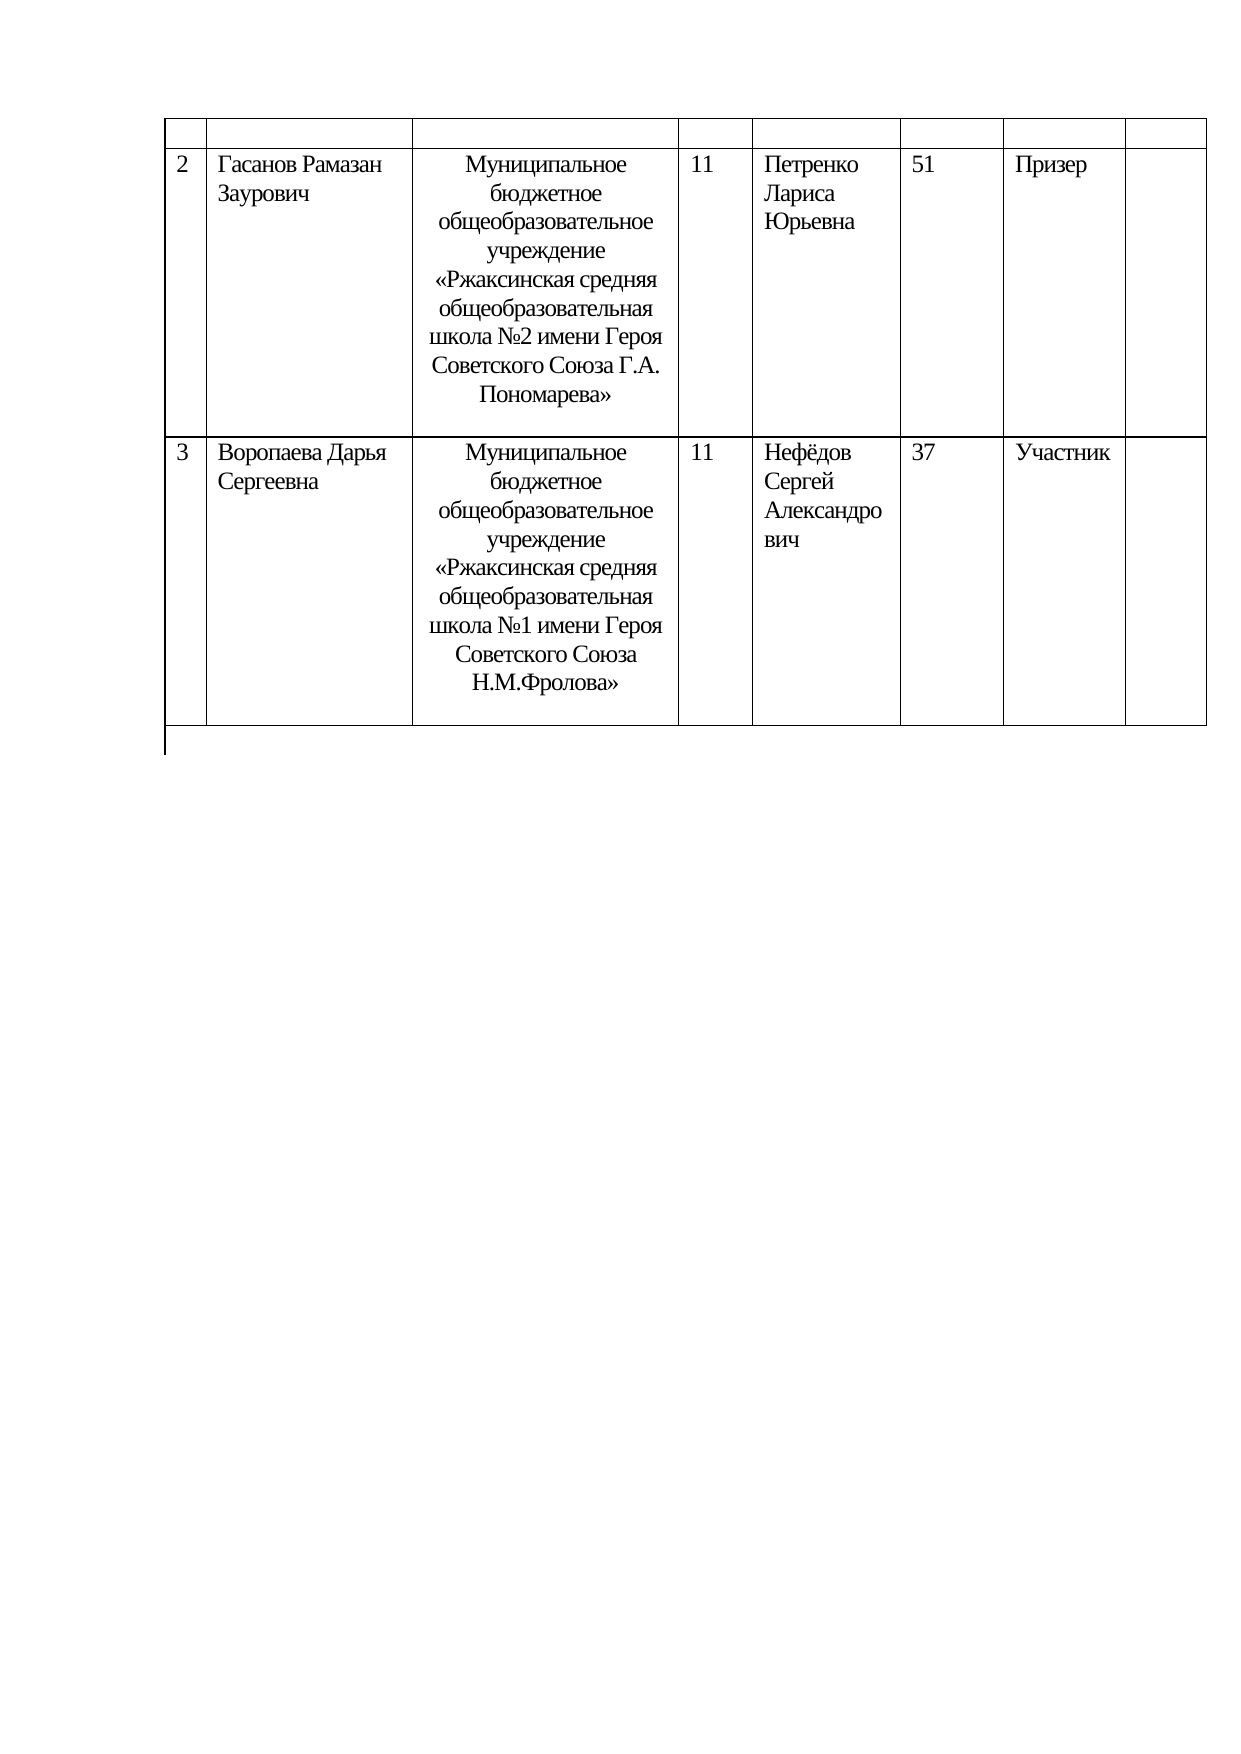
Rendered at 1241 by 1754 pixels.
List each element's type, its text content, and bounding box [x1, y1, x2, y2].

table_cell [166, 726, 1206, 755]
table_cell [1126, 149, 1206, 436]
table_cell Муниципальное бюджетное общеобразовательное учреждение «Ржаксинская средняя общеобразовательная школа №2 имени Героя Советского Союза Г.А. Пономарева» [413, 149, 678, 436]
table_cell 3 [166, 438, 206, 725]
table_cell [413, 119, 678, 148]
table_cell Муниципальное бюджетное общеобразовательное учреждение «Ржаксинская средняя общеобразовательная школа №1 имени Героя Советского Союза Н.М.Фролова» [413, 438, 678, 725]
table_cell 37 [901, 438, 1003, 725]
table_cell [1126, 438, 1206, 725]
table_cell [753, 119, 900, 148]
table_cell Петренко Лариса Юрьевна [753, 149, 900, 436]
table_cell Нефёдов Сергей Александрович [753, 438, 900, 725]
table_cell Гасанов Рамазан Заурович [207, 149, 412, 436]
table_cell Участник [1004, 438, 1125, 725]
table_cell 2 [166, 149, 206, 436]
table_cell [901, 119, 1003, 148]
table_cell [1126, 119, 1206, 148]
table_cell [207, 119, 412, 148]
table_cell 51 [901, 149, 1003, 436]
table_cell [1004, 119, 1125, 148]
table_cell [679, 119, 752, 148]
table_cell Воропаева Дарья Сергеевна [207, 438, 412, 725]
table_cell Призер [1004, 149, 1125, 436]
table_cell 11 [679, 149, 752, 436]
table_cell 11 [679, 438, 752, 725]
table_cell [166, 119, 206, 148]
